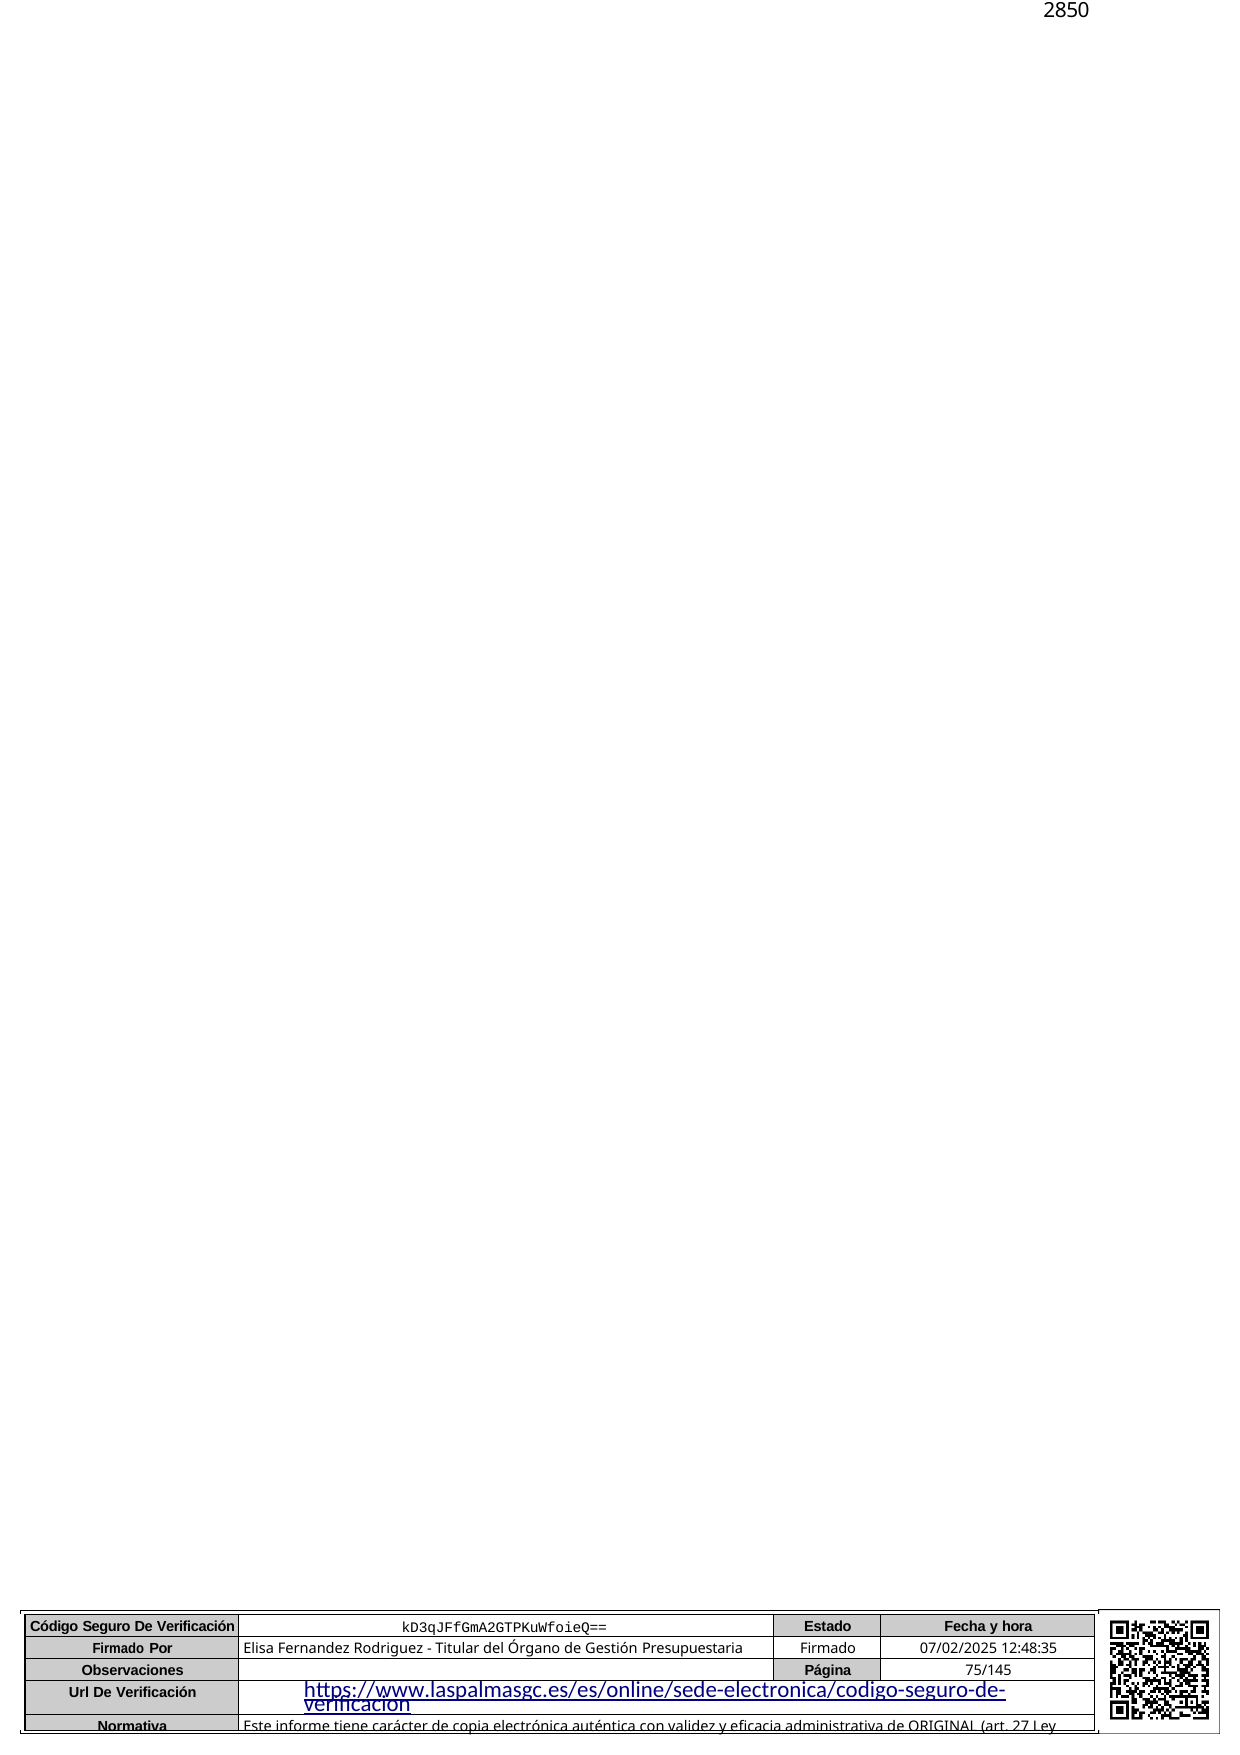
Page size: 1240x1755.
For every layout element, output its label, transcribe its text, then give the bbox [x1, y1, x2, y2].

text 2850 [15, 0, 1090, 22]
